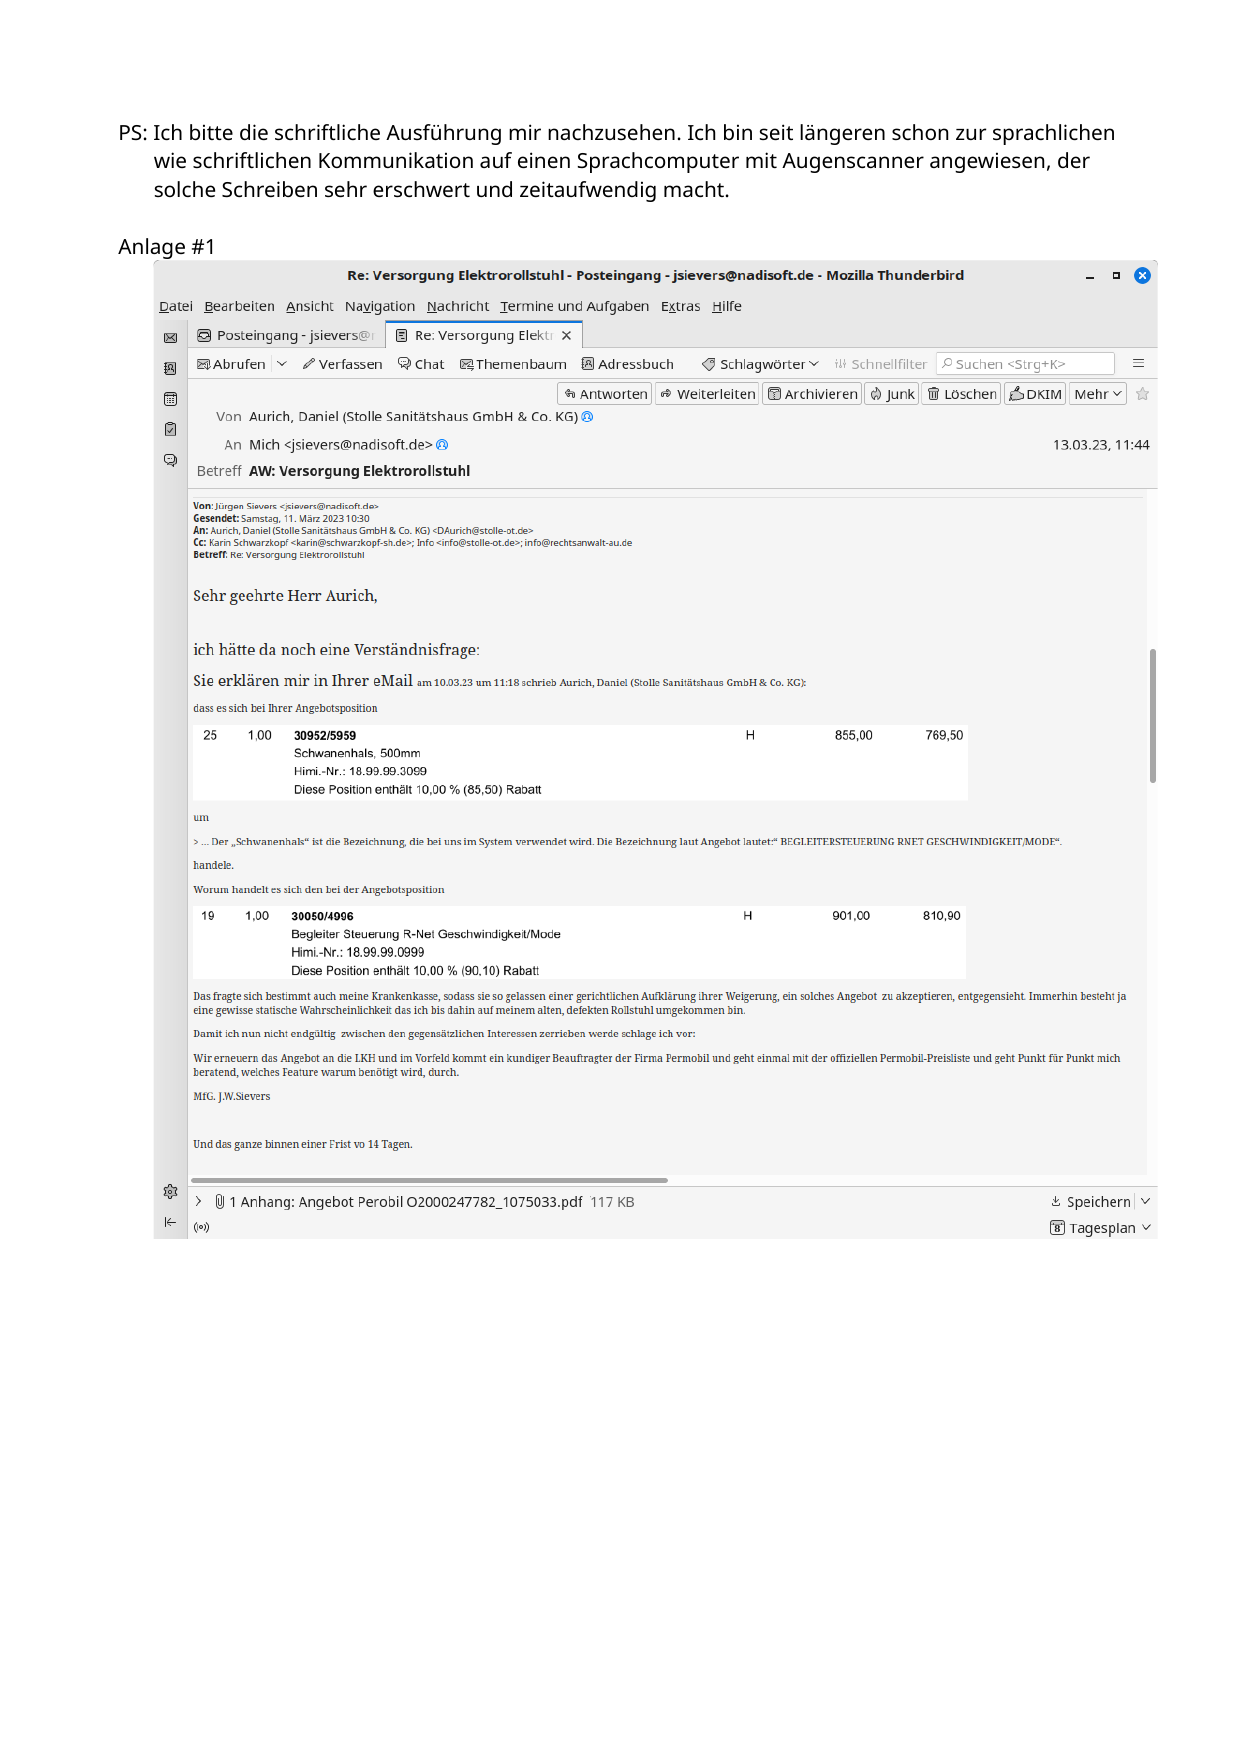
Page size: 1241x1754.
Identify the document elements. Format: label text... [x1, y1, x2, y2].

text PS: Ich bitte die schriftliche Ausführung mir nachzusehen. Ich bin seit längeren schon zur sprachlichen wie schriftlichen Kommunikation auf einen Sprachcomputer mit Augenscanner angewiesen, der solche Schreiben sehr erschwert und zeitaufwendig macht. [118, 118, 1122, 203]
picture [153, 260, 1158, 1239]
text Anlage #1 [118, 232, 1122, 1239]
